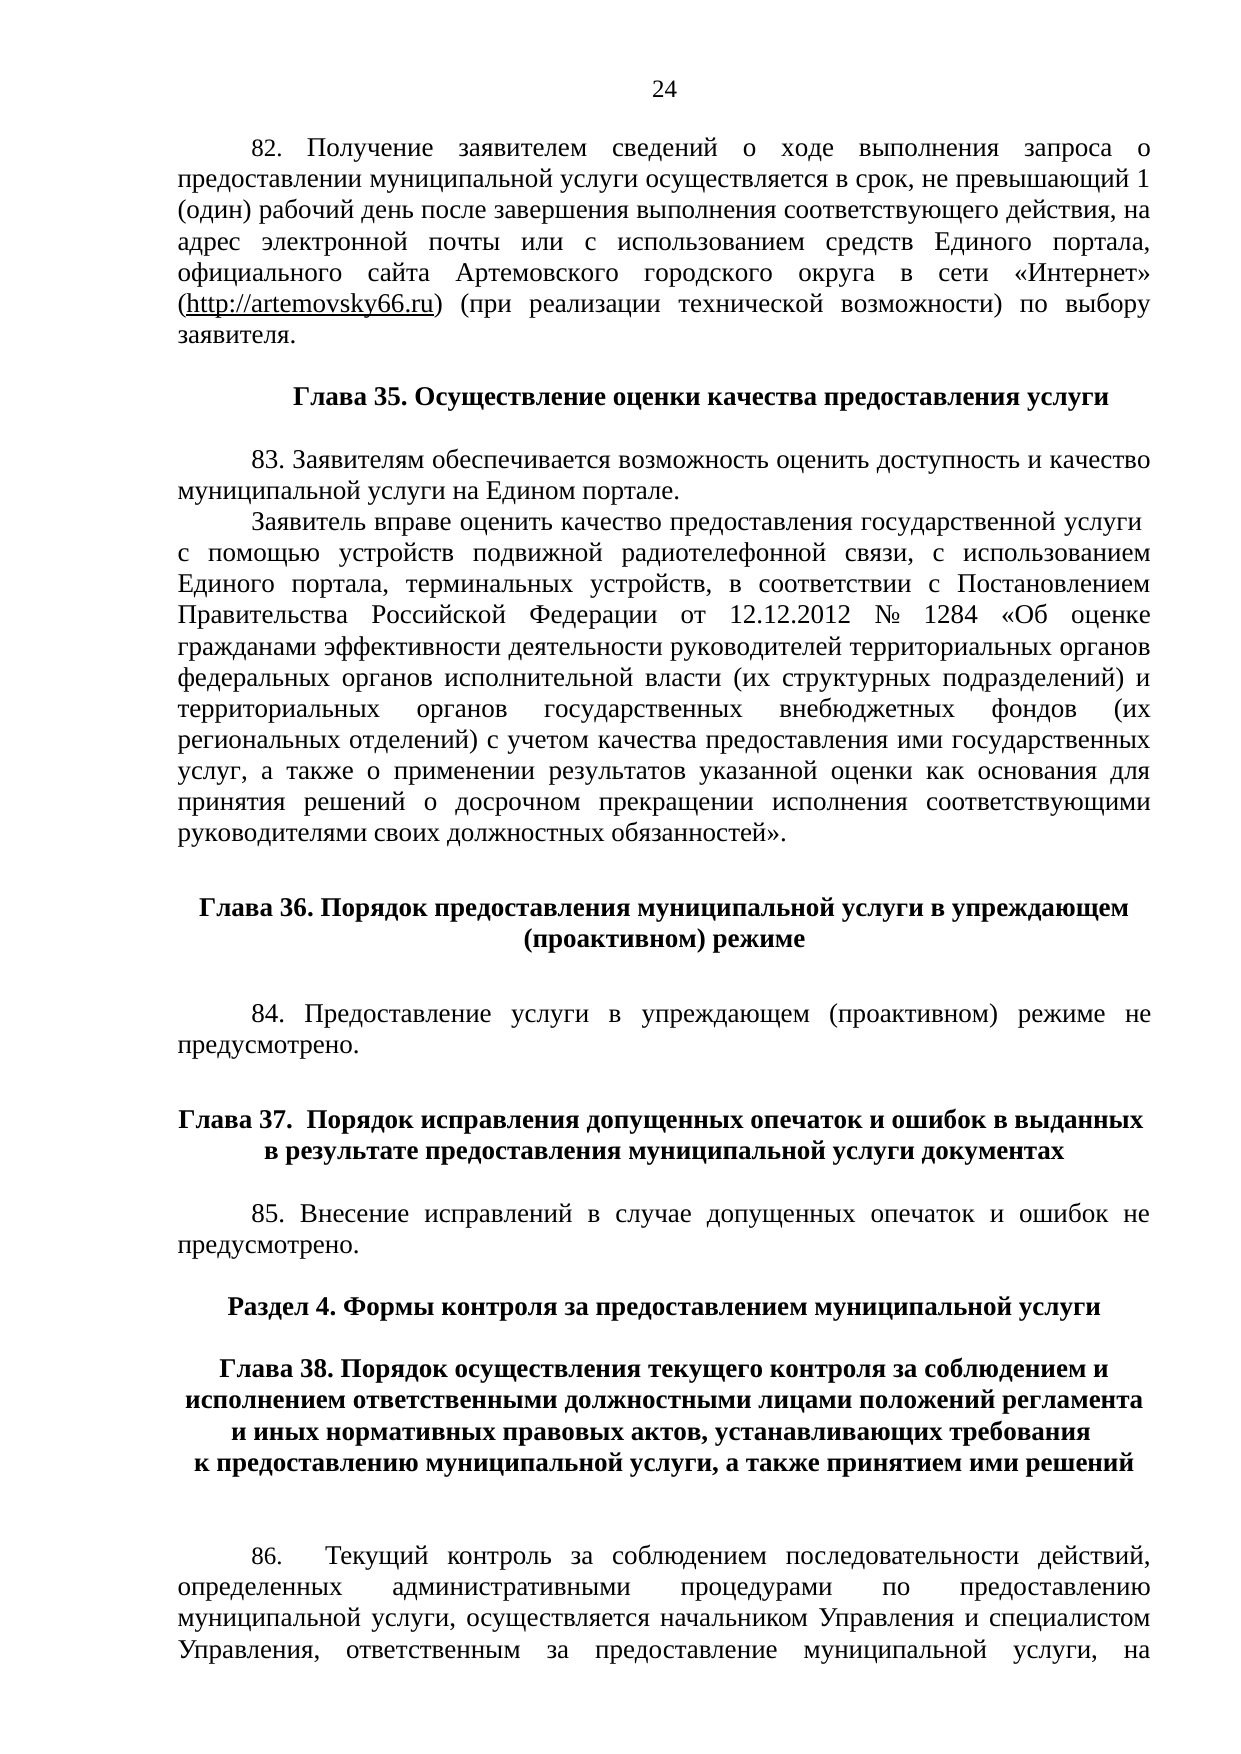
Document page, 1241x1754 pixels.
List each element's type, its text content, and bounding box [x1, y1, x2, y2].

text Глава 36. Порядок предоставления муниципальной услуги в упреждающем (проактивном) режиме [177, 891, 1152, 954]
text Раздел 4. Формы контроля за предоставлением муниципальной услуги [177, 1290, 1152, 1321]
text 83. Заявителям обеспечивается возможность оценить доступность и качество муниципальной услуги на Едином портале. [177, 443, 1152, 505]
text Заявитель вправе оценить качество предоставления государственной услуги с помощью устройств подвижной радиотелефонной связи, с использованием Единого портала, терминальных устройств, в соответствии с Постановлением Правительства Российской Федерации от 12.12.2012 № 1284 «Об оценке гражданами эффективности деятельности руководителей территориальных органов федеральных органов исполнительной власти (их структурных подразделений) и территориальных органов государственных внебюджетных фондов (их региональных отделений) с учетом качества предоставления ими государственных услуг, а также о применении результатов указанной оценки как основания для принятия решений о досрочном прекращении исполнения соответствующими руководителями своих должностных обязанностей». [177, 505, 1152, 848]
text Глава 38. Порядок осуществления текущего контроля за соблюдением и исполнением ответственными должностными лицами положений регламента и иных нормативных правовых актов, устанавливающих требования к предоставлению муниципальной услуги, а также принятием ими решений [177, 1352, 1152, 1477]
text 84. Предоставление услуги в упреждающем (проактивном) режиме не предусмотрено. [177, 997, 1152, 1059]
text 85. Внесение исправлений в случае допущенных опечаток и ошибок не предусмотрено. [177, 1197, 1152, 1259]
text Глава 37. Порядок исправления допущенных опечаток и ошибок в выданных в результате предоставления муниципальной услуги документах [177, 1103, 1152, 1166]
text 82. Получение заявителем сведений о ходе выполнения запроса о предоставлении муниципальной услуги осуществляется в срок, не превышающий 1 (один) рабочий день после завершения выполнения соответствующего действия, на адрес электронной почты или с использованием средств Единого портала, официального сайта Артемовского городского округа в сети «Интернет» (http://artemovsky66.ru) (при реализации технической возможности) по выбору заявителя. [177, 131, 1152, 349]
text Глава 35. Осуществление оценки качества предоставления услуги [177, 381, 1152, 412]
list Текущий контроль за соблюдением последовательности действий, определенных административными процедурами по предоставлению муниципальной услуги, осуществляется начальником Управления и специалистом Управления, ответственным за предоставление муниципальной услуги, на постоянной основе, а также путем проведения плановых и внеплановых проверок по соблюдению и исполнению положений настоящего Регламента. [177, 1539, 1152, 1664]
